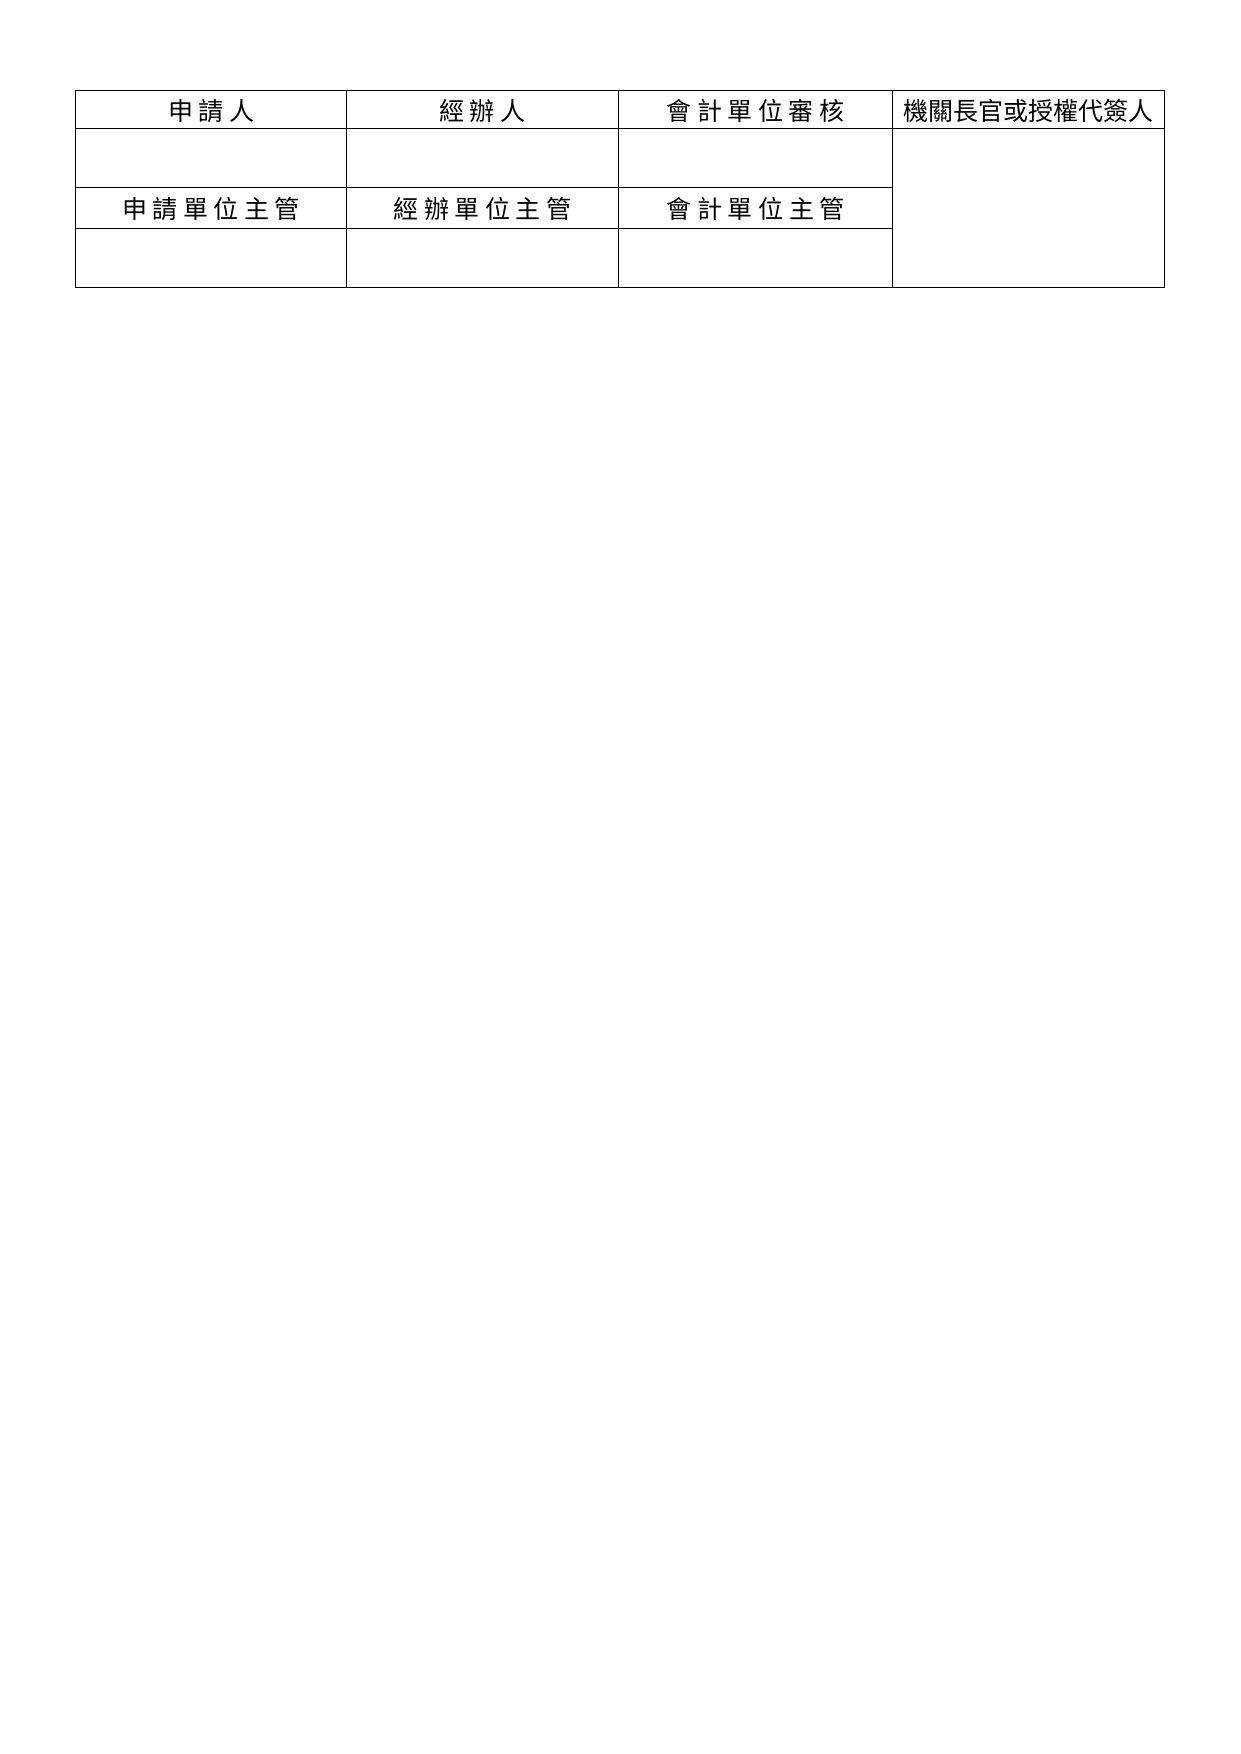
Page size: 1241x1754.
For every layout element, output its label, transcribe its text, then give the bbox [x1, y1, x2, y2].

table_cell 會 計 單 位 主 管 [619, 188, 892, 228]
table_cell [76, 129, 346, 187]
table_cell 機關長官或授權代簽人 [893, 91, 1164, 128]
table_cell 申 請 人 [76, 91, 346, 128]
table_cell [347, 229, 618, 287]
table_cell 申 請 單 位 主 管 [76, 188, 346, 228]
table_cell [347, 129, 618, 187]
table_cell 經 辦 人 [347, 91, 618, 128]
table_cell 會 計 單 位 審 核 [619, 91, 892, 128]
table_cell [893, 129, 1164, 287]
table_cell 經 辦 單 位 主 管 [347, 188, 618, 228]
table_cell [619, 229, 892, 287]
table_cell [619, 129, 892, 187]
table_cell [76, 229, 346, 287]
